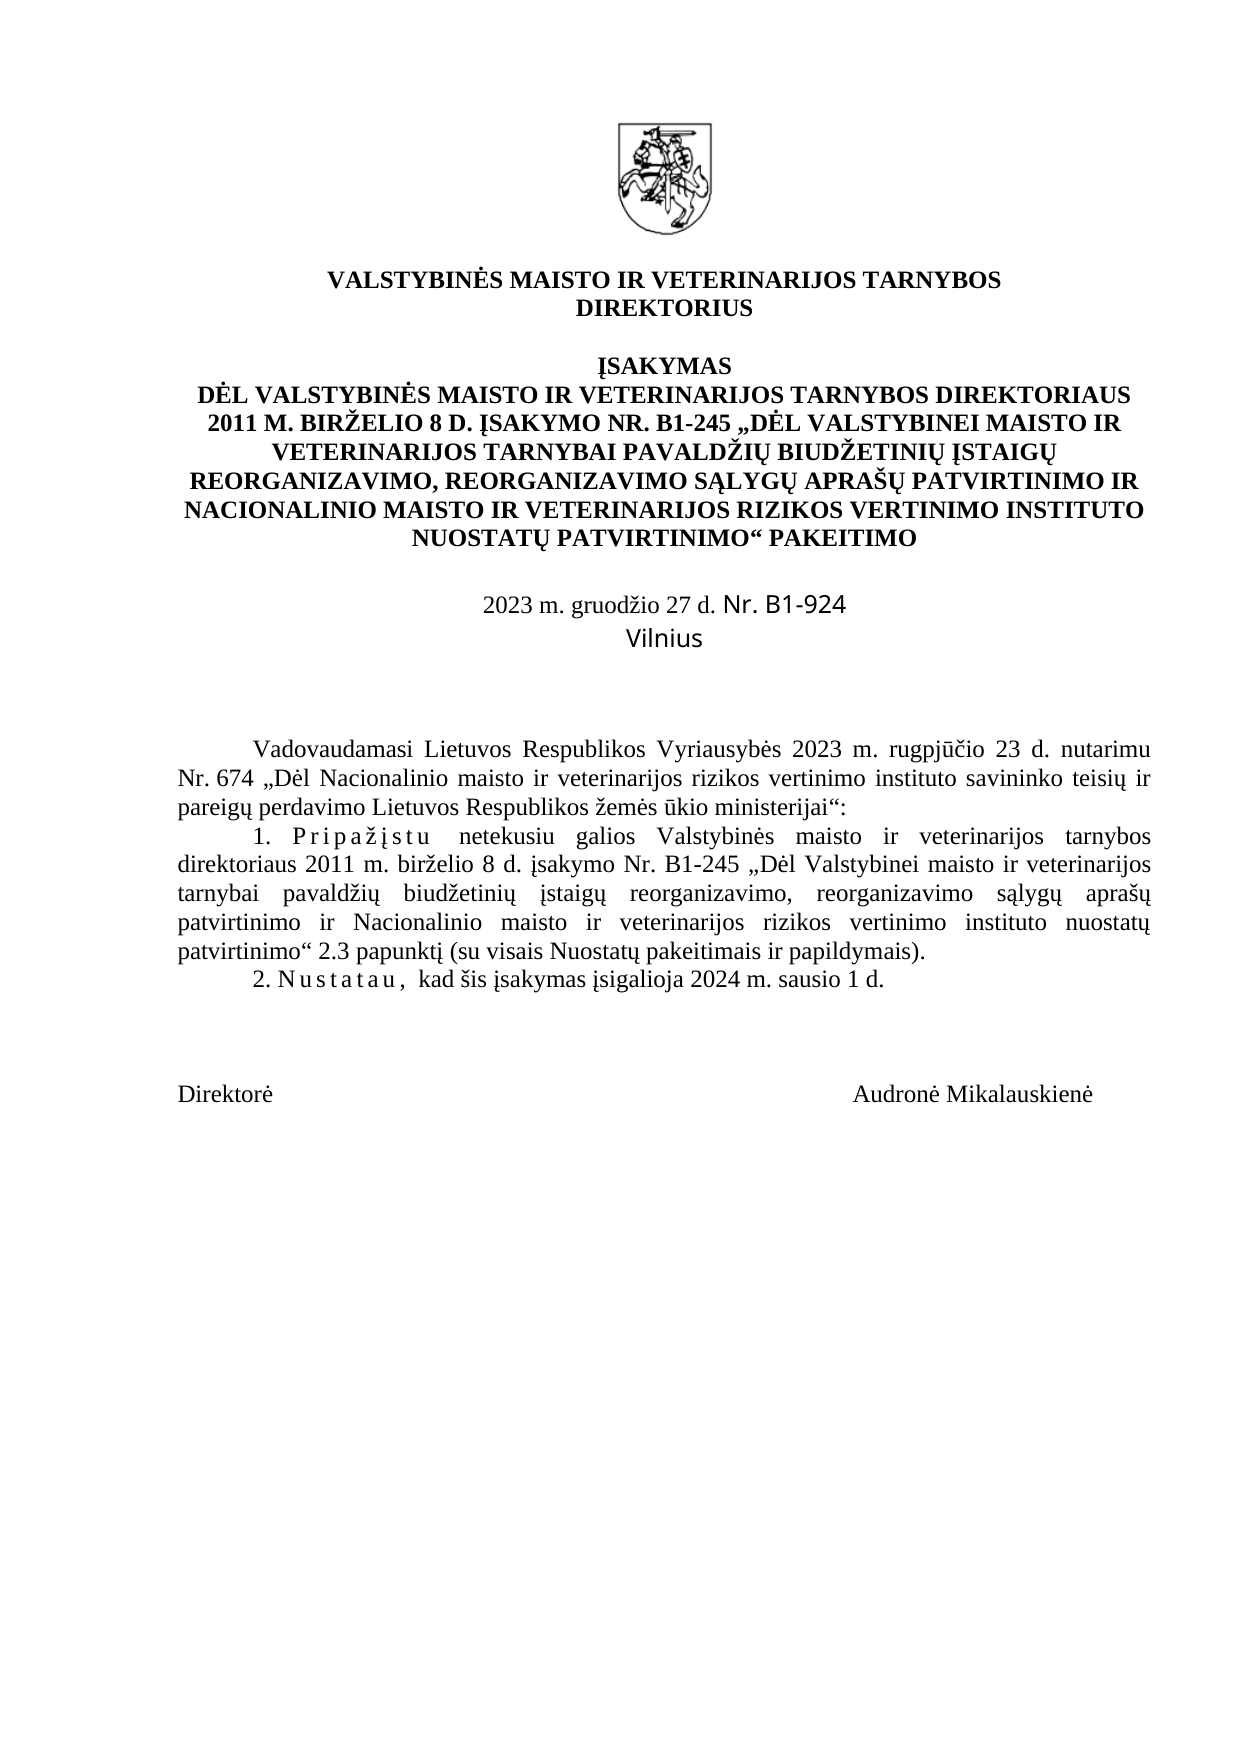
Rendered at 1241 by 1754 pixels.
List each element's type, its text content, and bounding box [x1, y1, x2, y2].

text 2023 m. gruodžio 27 d. Nr. B1-924 [177, 586, 1152, 620]
text 2. Nustatau, kad šis įsakymas įsigalioja 2024 m. sausio 1 d. [177, 964, 1152, 993]
text DIREKTORIUS [177, 293, 1152, 322]
text ĮSAKYMAS [177, 351, 1152, 380]
text Direktorė Audronė Mikalauskienė [177, 1079, 1152, 1108]
text VALSTYBINĖS MAISTO IR VETERINARIJOS TARNYBOS [177, 265, 1152, 293]
text DĖL VALSTYBINĖS MAISTO IR VETERINARIJOS TARNYBOS DIREKTORIAUS [177, 380, 1152, 408]
text Vilnius [177, 620, 1152, 654]
text Vadovaudamasi Lietuvos Respublikos Vyriausybės 2023 m. rugpjūčio 23 d. nutarimu Nr. 674 „Dėl Nacionalinio maisto ir veterinarijos rizikos vertinimo instituto savininko teisių ir pareigų perdavimo Lietuvos Respublikos žemės ūkio ministerijai“: [177, 734, 1152, 821]
text 2011 M. BIRŽELIO 8 D. ĮSAKYMO NR. B1-245 „DĖL VALSTYBINEI MAISTO IR VETERINARIJOS TARNYBAI PAVALDŽIŲ BIUDŽETINIŲ ĮSTAIGŲ REORGANIZAVIMO, REORGANIZAVIMO SĄLYGŲ APRAŠŲ PATVIRTINIMO IR NACIONALINIO MAISTO IR VETERINARIJOS RIZIKOS VERTINIMO INSTITUTO NUOSTATŲ PATVIRTINIMO“ PAKEITIMO [177, 408, 1152, 552]
text 1. Pripažįstu netekusiu galios Valstybinės maisto ir veterinarijos tarnybos direktoriaus 2011 m. birželio 8 d. įsakymo Nr. B1-245 „Dėl Valstybinei maisto ir veterinarijos tarnybai pavaldžių biudžetinių įstaigų reorganizavimo, reorganizavimo sąlygų aprašų patvirtinimo ir Nacionalinio maisto ir veterinarijos rizikos vertinimo instituto nuostatų patvirtinimo“ 2.3 papunktį (su visais Nuostatų pakeitimais ir papildymais). [177, 821, 1152, 964]
